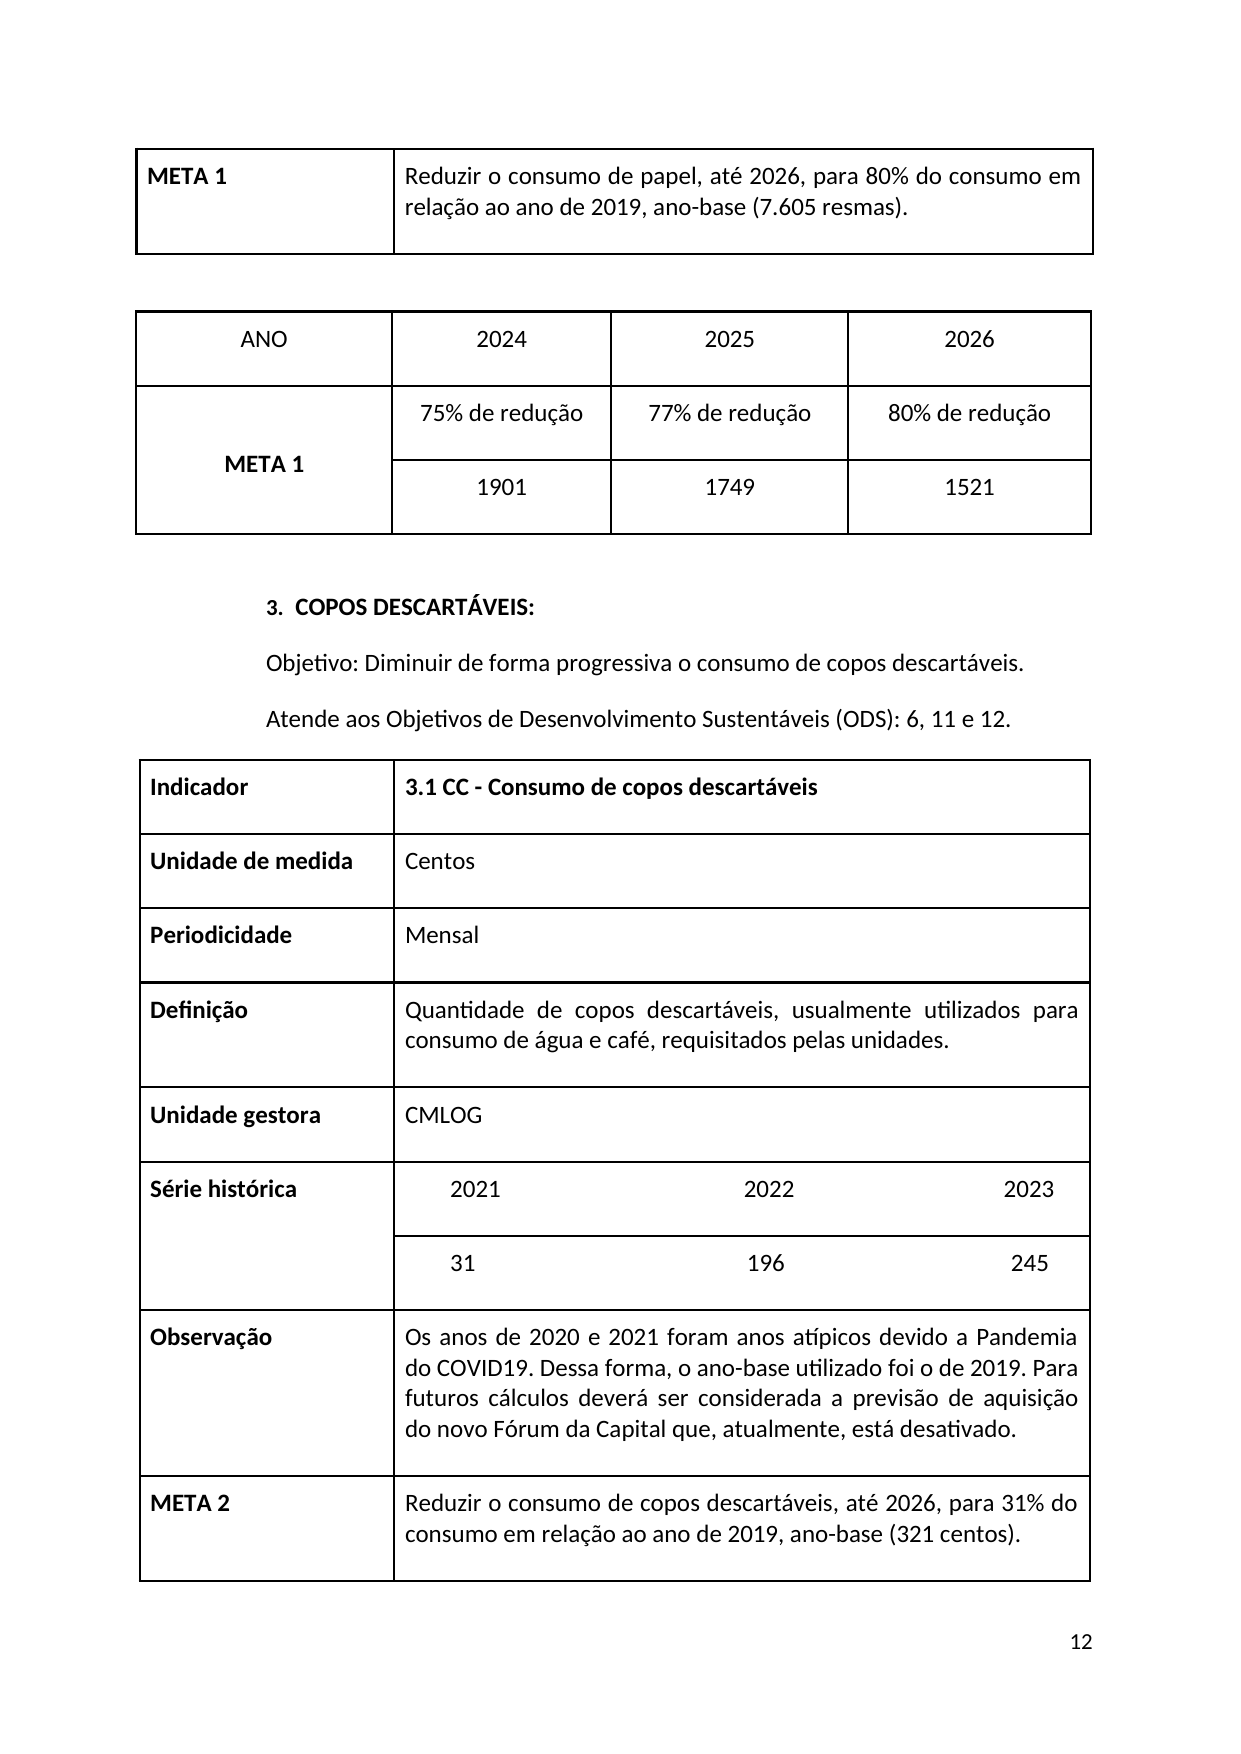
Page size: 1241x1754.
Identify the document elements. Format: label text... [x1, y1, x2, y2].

table_cell 75% de redução [393, 387, 610, 459]
table_cell Série histórica [141, 1163, 393, 1309]
table_cell 2021 2022 2023 [395, 1163, 1089, 1235]
table_cell 1521 [849, 461, 1090, 533]
table_cell Unidade gestora [141, 1088, 393, 1161]
table_cell Observação [141, 1311, 393, 1475]
table_cell 1901 [393, 461, 610, 533]
table_cell Reduzir o consumo de copos descartáveis, até 2026, para 31% do consumo em relação ao ano de 2019, ano-base (321 centos). [395, 1477, 1089, 1580]
table_cell Centos [395, 835, 1089, 907]
table_cell Unidade de medida [141, 835, 393, 907]
table_cell 80% de redução [849, 387, 1090, 459]
table_cell 1749 [612, 461, 847, 533]
table_cell META 1 [138, 150, 393, 252]
table_cell CMLOG [395, 1088, 1089, 1161]
table_header 2026 [849, 313, 1090, 385]
table_cell Mensal [395, 909, 1089, 981]
text Objetivo: Diminuir de forma progressiva o consumo de copos descartáveis. [223, 647, 1092, 677]
text Atende aos Objetivos de Desenvolvimento Sustentáveis (ODS): 6, 11 e 12. [223, 703, 1092, 733]
table_header 3.1 CC - Consumo de copos descartáveis [395, 761, 1089, 833]
table_cell META 1 [137, 387, 391, 533]
table_cell 77% de redução [612, 387, 847, 459]
table_cell Os anos de 2020 e 2021 foram anos atípicos devido a Pandemia do COVID19. Dessa forma, o ano-base utilizado foi o de 2019. Para futuros cálculos deverá ser considerada a previsão de aquisição do novo Fórum da Capital que, atualmente, está desativado. [395, 1311, 1089, 1475]
table_cell 31 196 245 [395, 1237, 1089, 1309]
table_header Indicador [141, 761, 393, 833]
table_header 2025 [612, 313, 847, 385]
table_cell Quantidade de copos descartáveis, usualmente utilizados para consumo de água e café, requisitados pelas unidades. [395, 984, 1089, 1086]
table_header ANO [137, 313, 391, 385]
table_cell Definição [141, 984, 393, 1086]
table_cell META 2 [141, 1477, 393, 1580]
list COPOS DESCARTÁVEIS: [223, 591, 1090, 622]
table_cell Reduzir o consumo de papel, até 2026, para 80% do consumo em relação ao ano de 2019, ano-base (7.605 resmas). [395, 150, 1092, 252]
table_cell Periodicidade [141, 909, 393, 981]
table_header 2024 [393, 313, 610, 385]
